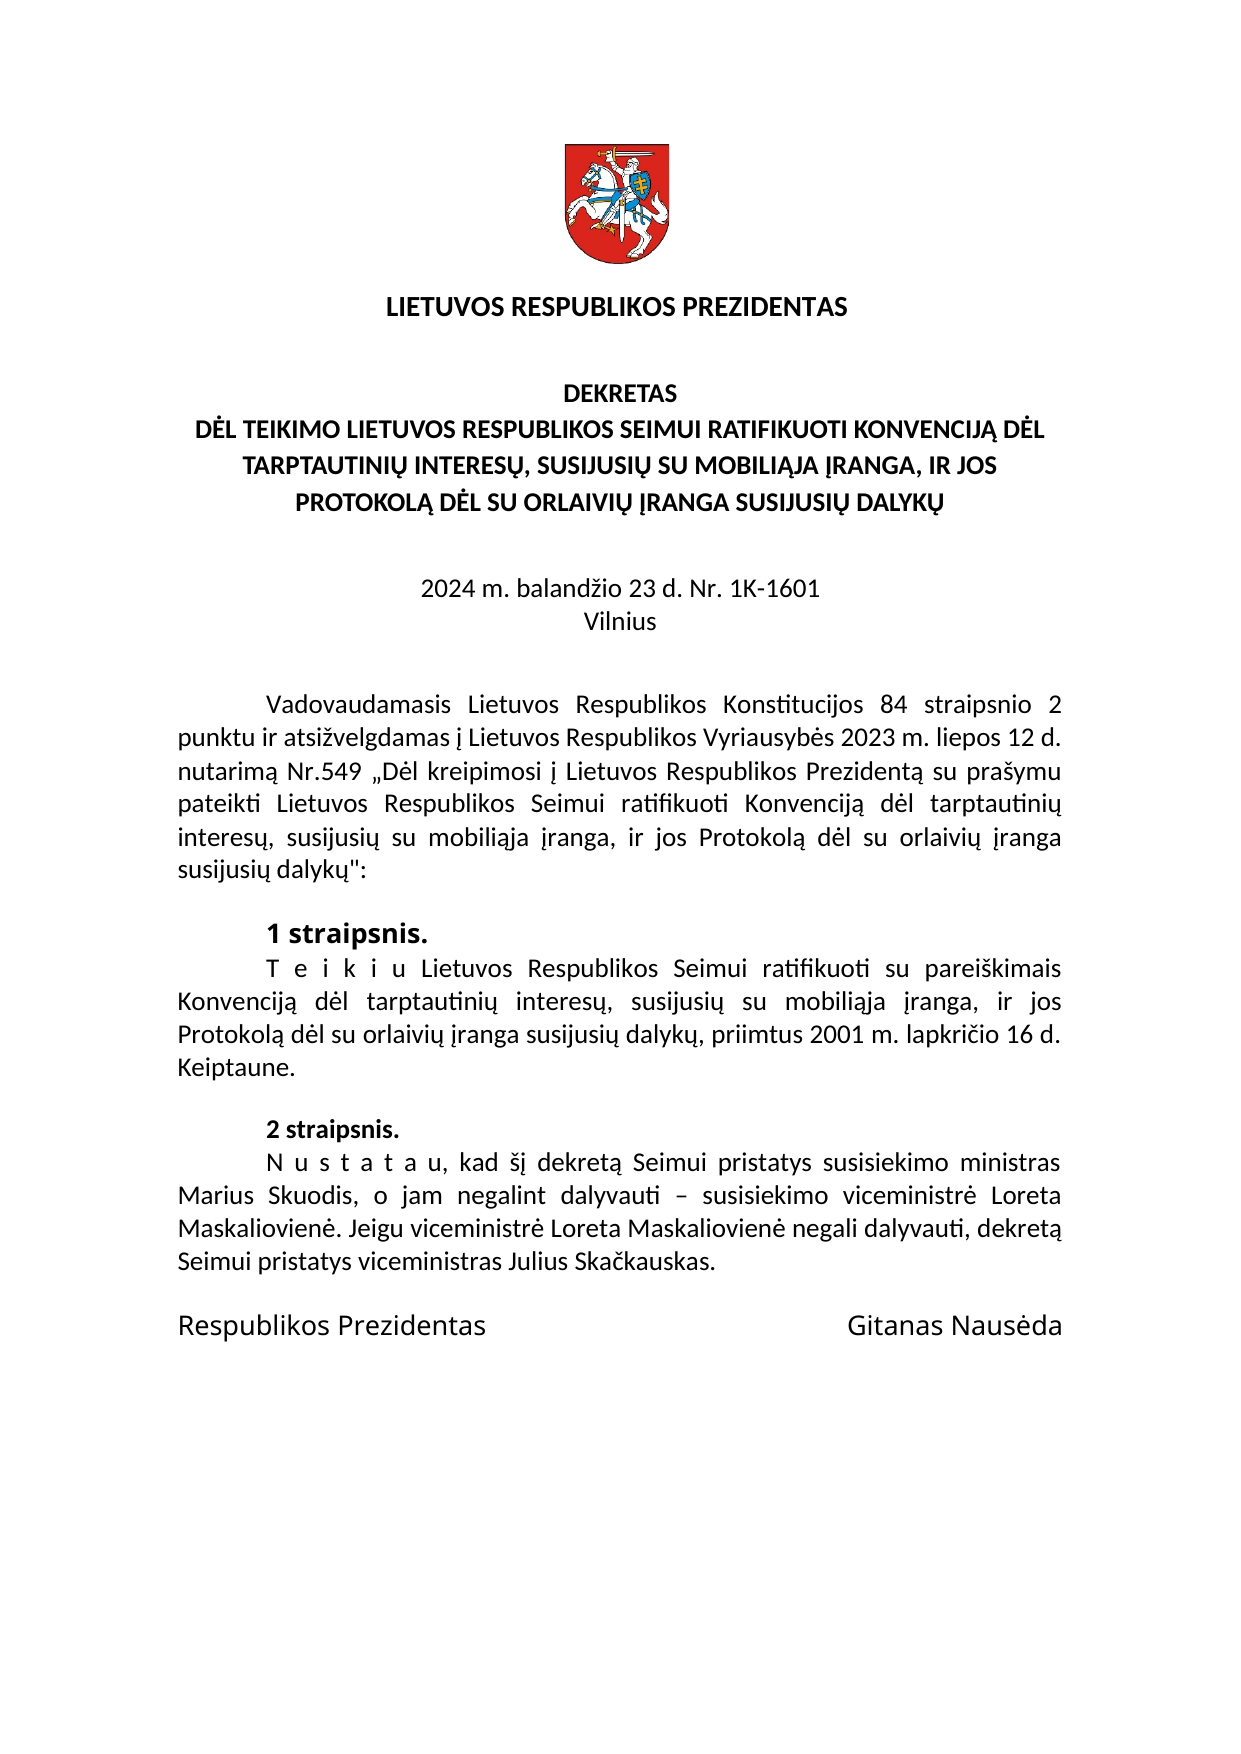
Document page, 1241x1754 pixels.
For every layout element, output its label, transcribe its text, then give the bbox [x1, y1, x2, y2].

text 1 straipsnis. [177, 914, 1063, 951]
text Vadovaudamasis Lietuvos Respublikos Konstitucijos 84 straipsnio 2 punktu ir atsižvelgdamas į Lietuvos Respublikos Vyriausybės 2023 m. liepos 12 d. nutarimą Nr.549 „Dėl kreipimosi į Lietuvos Respublikos Prezidentą su prašymu pateikti Lietuvos Respublikos Seimui ratifikuoti Konvenciją dėl tarptautinių interesų, susijusių su mobiliąja įranga, ir jos Protokolą dėl su orlaivių įranga susijusių dalykų": [177, 688, 1063, 886]
text Dėl TEIKIMO LIETUVOS RESPUBLIKOS SEIMUI RATIFIKUOTI KONVENCIJĄ DĖL TARPTAUTINIŲ INTERESŲ, SUSIJUSIŲ SU MOBILIĄJA ĮRANGA, IR JOS PROTOKOLĄ DĖL SU ORLAIVIŲ ĮRANGA SUSIJUSIŲ DALYKŲ [177, 412, 1063, 518]
text LIETUVOS RESPUBLIKOS PREZIDENTAS [177, 288, 1063, 323]
text 2 straipsnis. [177, 1112, 1063, 1145]
text T e i k i u Lietuvos Respublikos Seimui ratifikuoti su pareiškimais Konvenciją dėl tarptautinių interesų, susijusių su mobiliąja įranga, ir jos Protokolą dėl su orlaivių įranga susijusių dalykų, priimtus 2001 m. lapkričio 16 d. Keiptaune. [177, 951, 1063, 1083]
text DEKRETAS [177, 376, 1063, 409]
text 2024 m. balandžio 23 d. Nr. 1K-1601 [177, 571, 1063, 604]
text Vilnius [177, 604, 1063, 637]
text N u s t a t a u, kad šį dekretą Seimui pristatys susisiekimo ministras Marius Skuodis, o jam negalint dalyvauti – susisiekimo viceministrė Loreta Maskaliovienė. Jeigu viceministrė Loreta Maskaliovienė negali dalyvauti, dekretą Seimui pristatys viceministras Julius Skačkauskas. [177, 1145, 1063, 1277]
text Respublikos Prezidentas Gitanas Nausėda [177, 1306, 1063, 1343]
